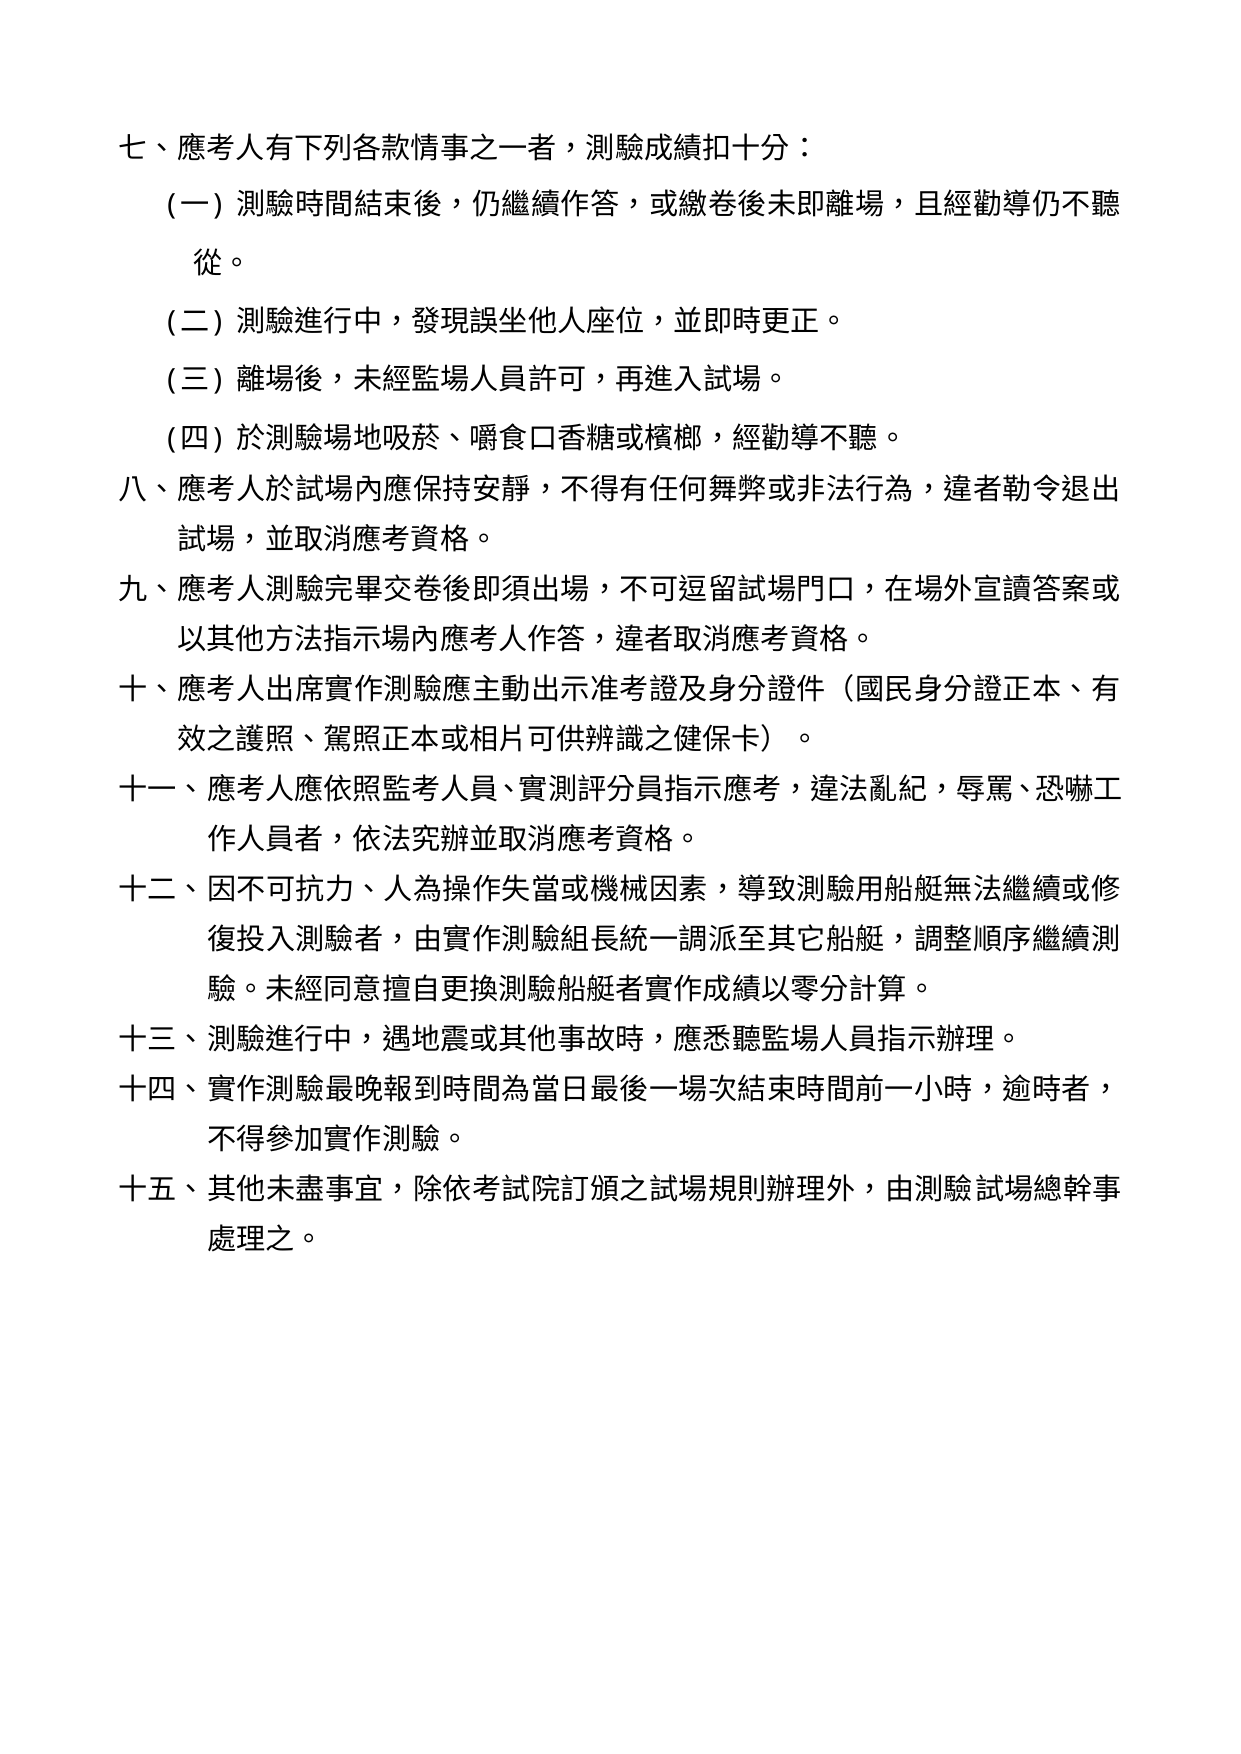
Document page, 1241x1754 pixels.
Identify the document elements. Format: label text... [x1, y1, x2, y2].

list 其他未盡事宜，除依考試院訂頒之試場規則辦理外，由測驗試場總幹事處理之。 [118, 1160, 1122, 1260]
list 測驗進行中，發現誤坐他人座位，並即時更正。 [162, 285, 1122, 343]
list 應考人測驗完畢交卷後即須出場，不可逗留試場門口，在場外宣讀答案或以其他方法指示場內應考人作答，違者取消應考資格。 [118, 560, 1122, 660]
list 應考人於試場內應保持安靜，不得有任何舞弊或非法行為，違者勒令退出試場，並取消應考資格。 [118, 460, 1122, 560]
list 離場後，未經監場人員許可，再進入試場。 [162, 343, 1122, 401]
list 應考人出席實作測驗應主動出示准考證及身分證件（國民身分證正本、有效之護照、駕照正本或相片可供辨識之健保卡）。 [118, 660, 1122, 760]
list 實作測驗最晚報到時間為當日最後一場次結束時間前一小時，逾時者，不得參加實作測驗。 [118, 1060, 1122, 1160]
list 測驗進行中，遇地震或其他事故時，應悉聽監場人員指示辦理。 [118, 1010, 1122, 1060]
list 因不可抗力、人為操作失當或機械因素，導致測驗用船艇無法繼續或修復投入測驗者，由實作測驗組長統一調派至其它船艇，調整順序繼續測驗。未經同意擅自更換測驗船艇者實作成績以零分計算。 [118, 860, 1122, 1010]
list 應考人應依照監考人員、實測評分員指示應考，違法亂紀，辱罵、恐嚇工作人員者，依法究辦並取消應考資格。 [118, 760, 1122, 860]
list 應考人有下列各款情事之一者，測驗成績扣十分： [118, 118, 1122, 168]
list 測驗時間結束後，仍繼續作答，或繳卷後未即離場，且經勸導仍不聽從。 [162, 168, 1122, 285]
list 於測驗場地吸菸、嚼食口香糖或檳榔，經勸導不聽。 [162, 401, 1122, 460]
